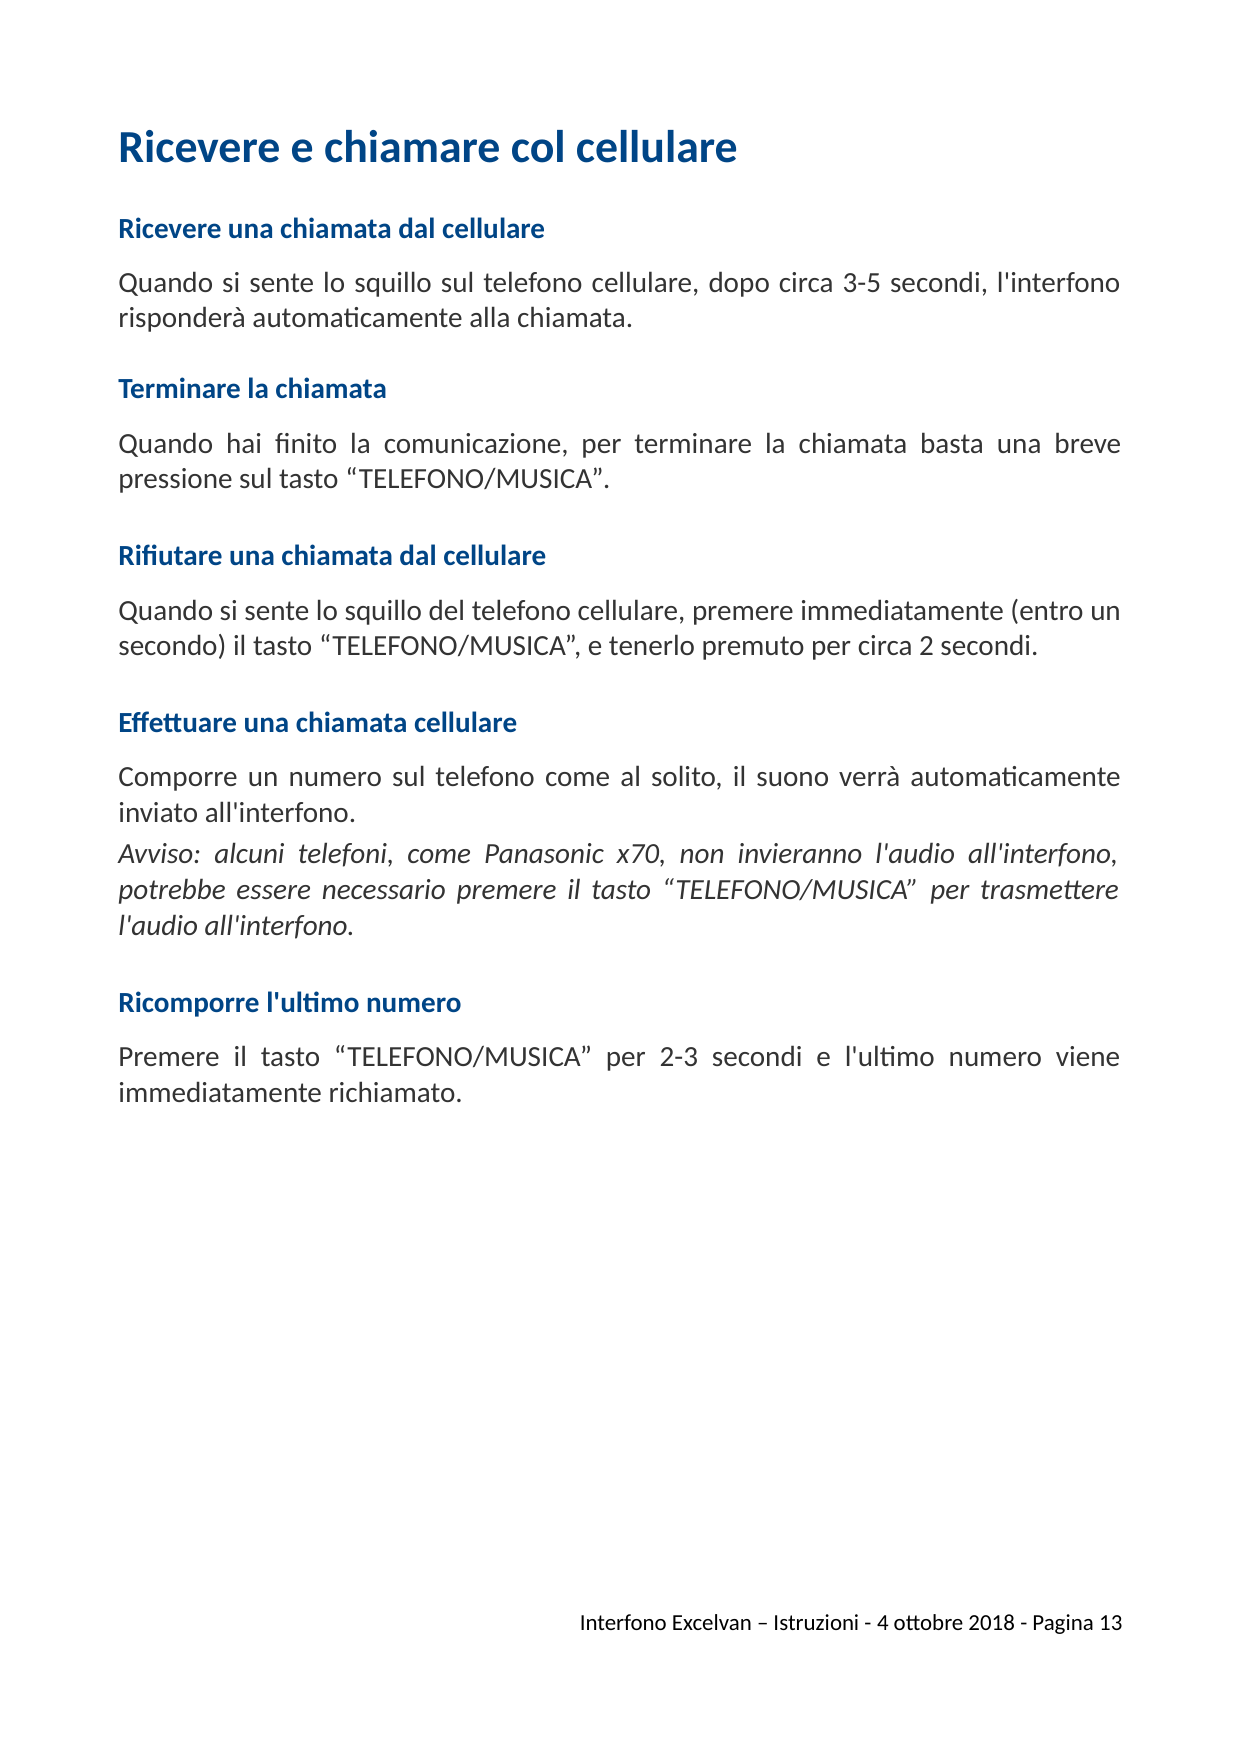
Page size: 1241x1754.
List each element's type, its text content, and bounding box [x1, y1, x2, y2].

text Quando si sente lo squillo del telefono cellulare, premere immediatamente (entro un secondo) il tasto “TELEFONO/MUSICA”, e tenerlo premuto per circa 2 secondi. [118, 592, 1122, 663]
text Premere il tasto “TELEFONO/MUSICA” per 2-3 secondi e l'ultimo numero viene immediatamente richiamato. [118, 1038, 1122, 1109]
text Quando si sente lo squillo sul telefono cellulare, dopo circa 3-5 secondi, l'interfono risponderà automaticamente alla chiamata. [118, 264, 1122, 335]
text Quando hai finito la comunicazione, per terminare la chiamata basta una breve pressione sul tasto “TELEFONO/MUSICA”. [118, 425, 1122, 496]
text Ricevere una chiamata dal cellulare [118, 210, 1122, 245]
text Ricomporre l'ultimo numero [118, 984, 1122, 1020]
subtitle Ricevere e chiamare col cellulare [118, 118, 1122, 174]
text Effettuare una chiamata cellulare [118, 704, 1122, 740]
text Rifiutare una chiamata dal cellulare [118, 537, 1122, 573]
text Terminare la chiamata [118, 371, 1122, 406]
text Avviso: alcuni telefoni, come Panasonic x70, non invieranno l'audio all'interfono, potrebbe essere necessario premere il tasto “TELEFONO/MUSICA” per trasmettere l'audio all'interfono. [118, 836, 1122, 942]
text Comporre un numero sul telefono come al solito, il suono verrà automaticamente inviato all'interfono. [118, 758, 1122, 830]
